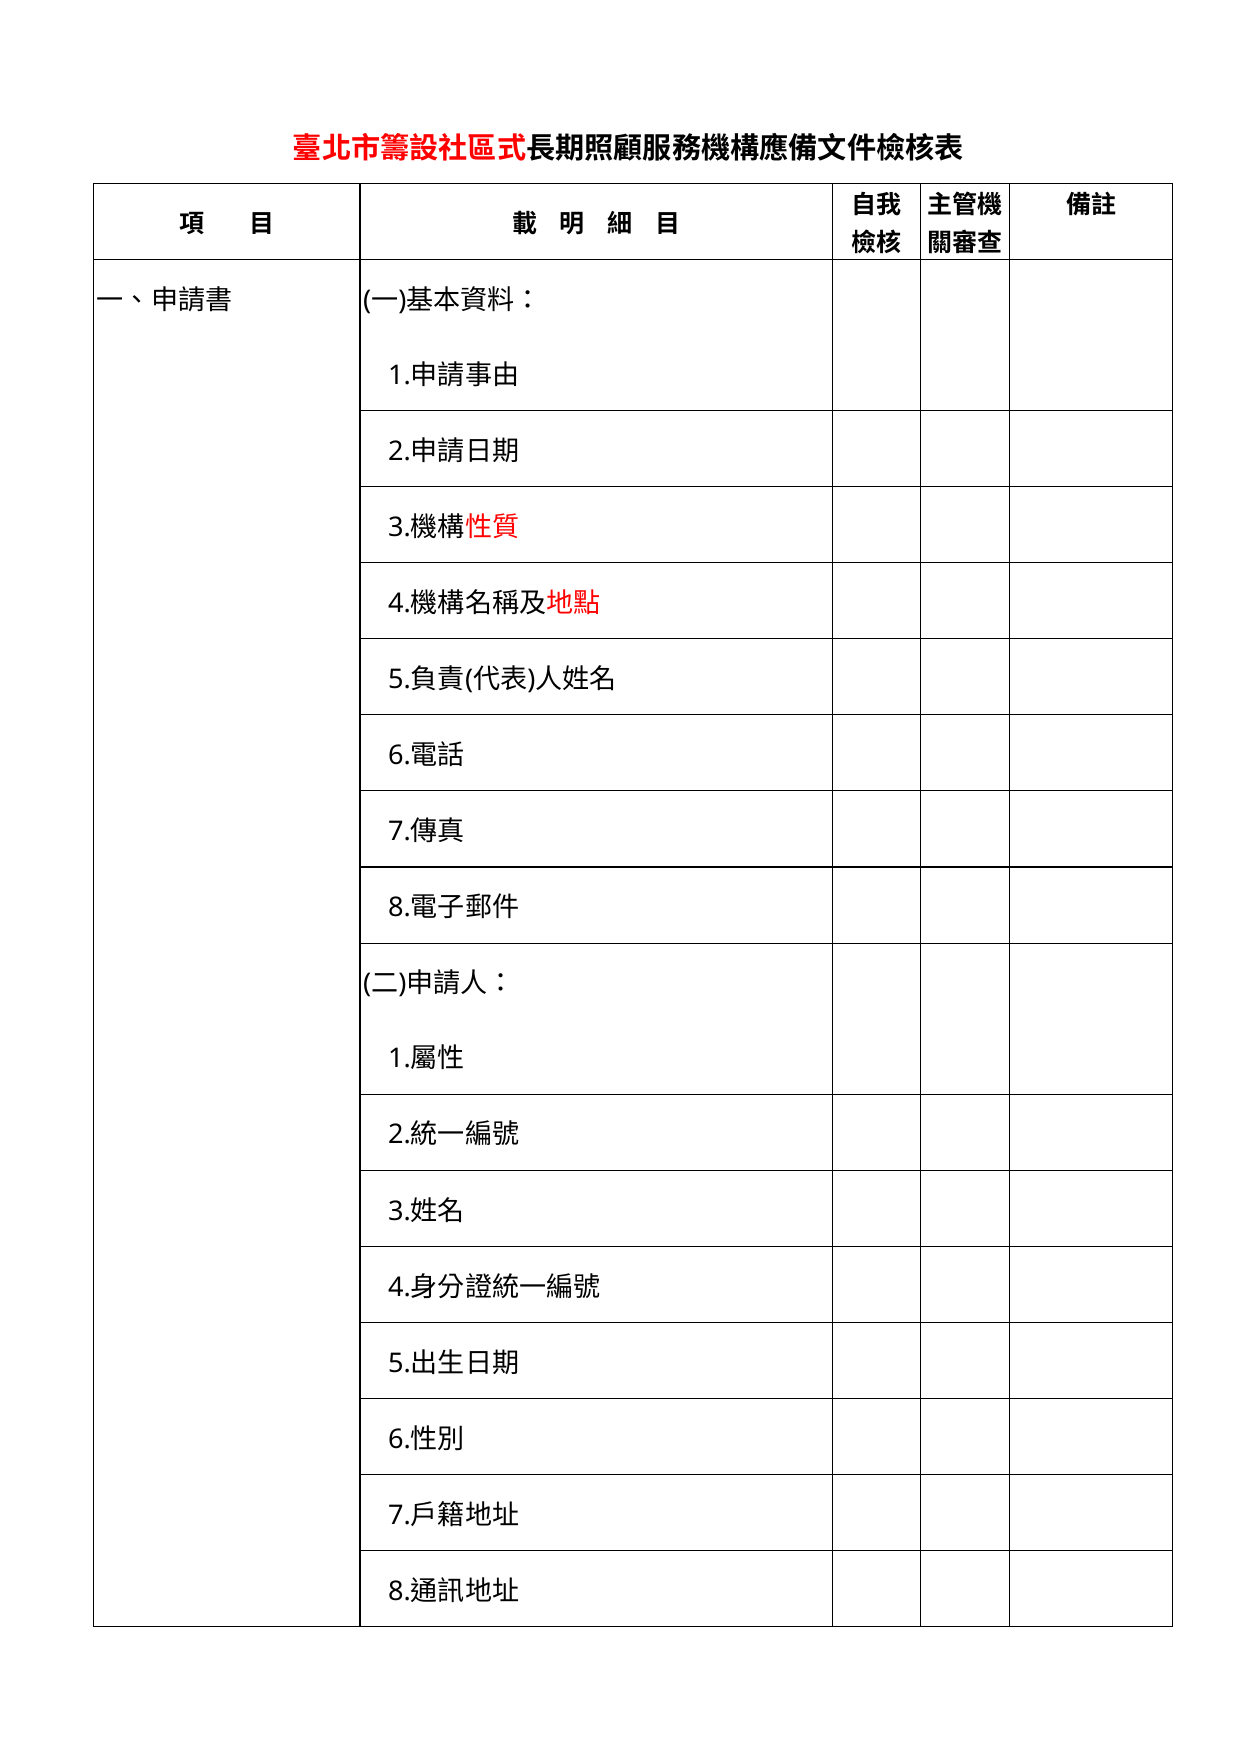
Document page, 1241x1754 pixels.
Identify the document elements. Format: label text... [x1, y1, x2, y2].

table_cell [1010, 487, 1172, 562]
table_cell [1010, 715, 1172, 790]
table_cell [833, 487, 920, 562]
table_cell 3.姓名 [361, 1171, 832, 1246]
table_cell [1010, 1475, 1172, 1550]
table_cell [833, 411, 920, 486]
table_cell [1010, 791, 1172, 866]
table_cell [921, 1095, 1009, 1169]
table_cell [833, 1095, 920, 1169]
table_cell [1010, 944, 1172, 1093]
table_cell [921, 563, 1009, 638]
table_cell [1010, 1171, 1172, 1246]
table_cell 2.申請日期 [361, 411, 832, 486]
table_cell [921, 868, 1009, 942]
table_header 主管機關審查 [921, 184, 1009, 259]
table_cell [921, 1323, 1009, 1398]
table_header 備註 [1010, 184, 1172, 259]
table_cell [833, 639, 920, 714]
table_cell 8.通訊地址 [361, 1551, 832, 1626]
table_cell [833, 260, 920, 410]
table_cell 5.出生日期 [361, 1323, 832, 1398]
table_cell [833, 1323, 920, 1398]
table_cell 一、申請書 [94, 260, 359, 1626]
table_cell [921, 1399, 1009, 1474]
table_cell [1010, 1551, 1172, 1626]
table_cell [921, 487, 1009, 562]
table_cell 3.機構性質 [361, 487, 832, 562]
table_header 項 目 [94, 184, 359, 259]
table_cell [833, 715, 920, 790]
table_cell [1010, 1399, 1172, 1474]
table_cell 2.統一編號 [361, 1095, 832, 1169]
table_cell [1010, 1247, 1172, 1322]
table_cell [833, 944, 920, 1093]
table_cell 4.機構名稱及地點 [361, 563, 832, 638]
table_cell [1010, 1323, 1172, 1398]
table_cell [833, 1247, 920, 1322]
table_cell [833, 563, 920, 638]
table_cell (一)基本資料： 1.申請事由 [361, 260, 832, 410]
table_cell [1010, 868, 1172, 942]
table_cell [921, 411, 1009, 486]
table_cell 4.身分證統一編號 [361, 1247, 832, 1322]
table_cell 7.戶籍地址 [361, 1475, 832, 1550]
table_cell [921, 791, 1009, 866]
table_cell [921, 944, 1009, 1093]
table_cell 6.性別 [361, 1399, 832, 1474]
table_cell [833, 1475, 920, 1550]
table_cell [833, 1399, 920, 1474]
text 臺北市籌設社區式長期照顧服務機構應備文件檢核表 [94, 108, 1162, 183]
table_cell [921, 1551, 1009, 1626]
table_cell [1010, 411, 1172, 486]
table_cell 6.電話 [361, 715, 832, 790]
table_cell [833, 868, 920, 942]
table_cell 5.負責(代表)人姓名 [361, 639, 832, 714]
table_header 載 明 細 目 [361, 184, 832, 259]
table_cell [1010, 563, 1172, 638]
table_cell [1010, 1095, 1172, 1169]
table_cell [833, 1171, 920, 1246]
table_cell [921, 1247, 1009, 1322]
table_cell (二)申請人： 1.屬性 [361, 944, 832, 1093]
table_cell [833, 791, 920, 866]
table_cell [921, 1475, 1009, 1550]
table_cell [921, 639, 1009, 714]
table_cell [921, 1171, 1009, 1246]
table_cell [1010, 639, 1172, 714]
table_cell [921, 715, 1009, 790]
table_cell 8.電子郵件 [361, 868, 832, 942]
table_header 自我 檢核 [833, 184, 920, 259]
table_cell [833, 1551, 920, 1626]
table_cell 7.傳真 [361, 791, 832, 866]
table_cell [921, 260, 1009, 410]
table_cell [1010, 260, 1172, 410]
